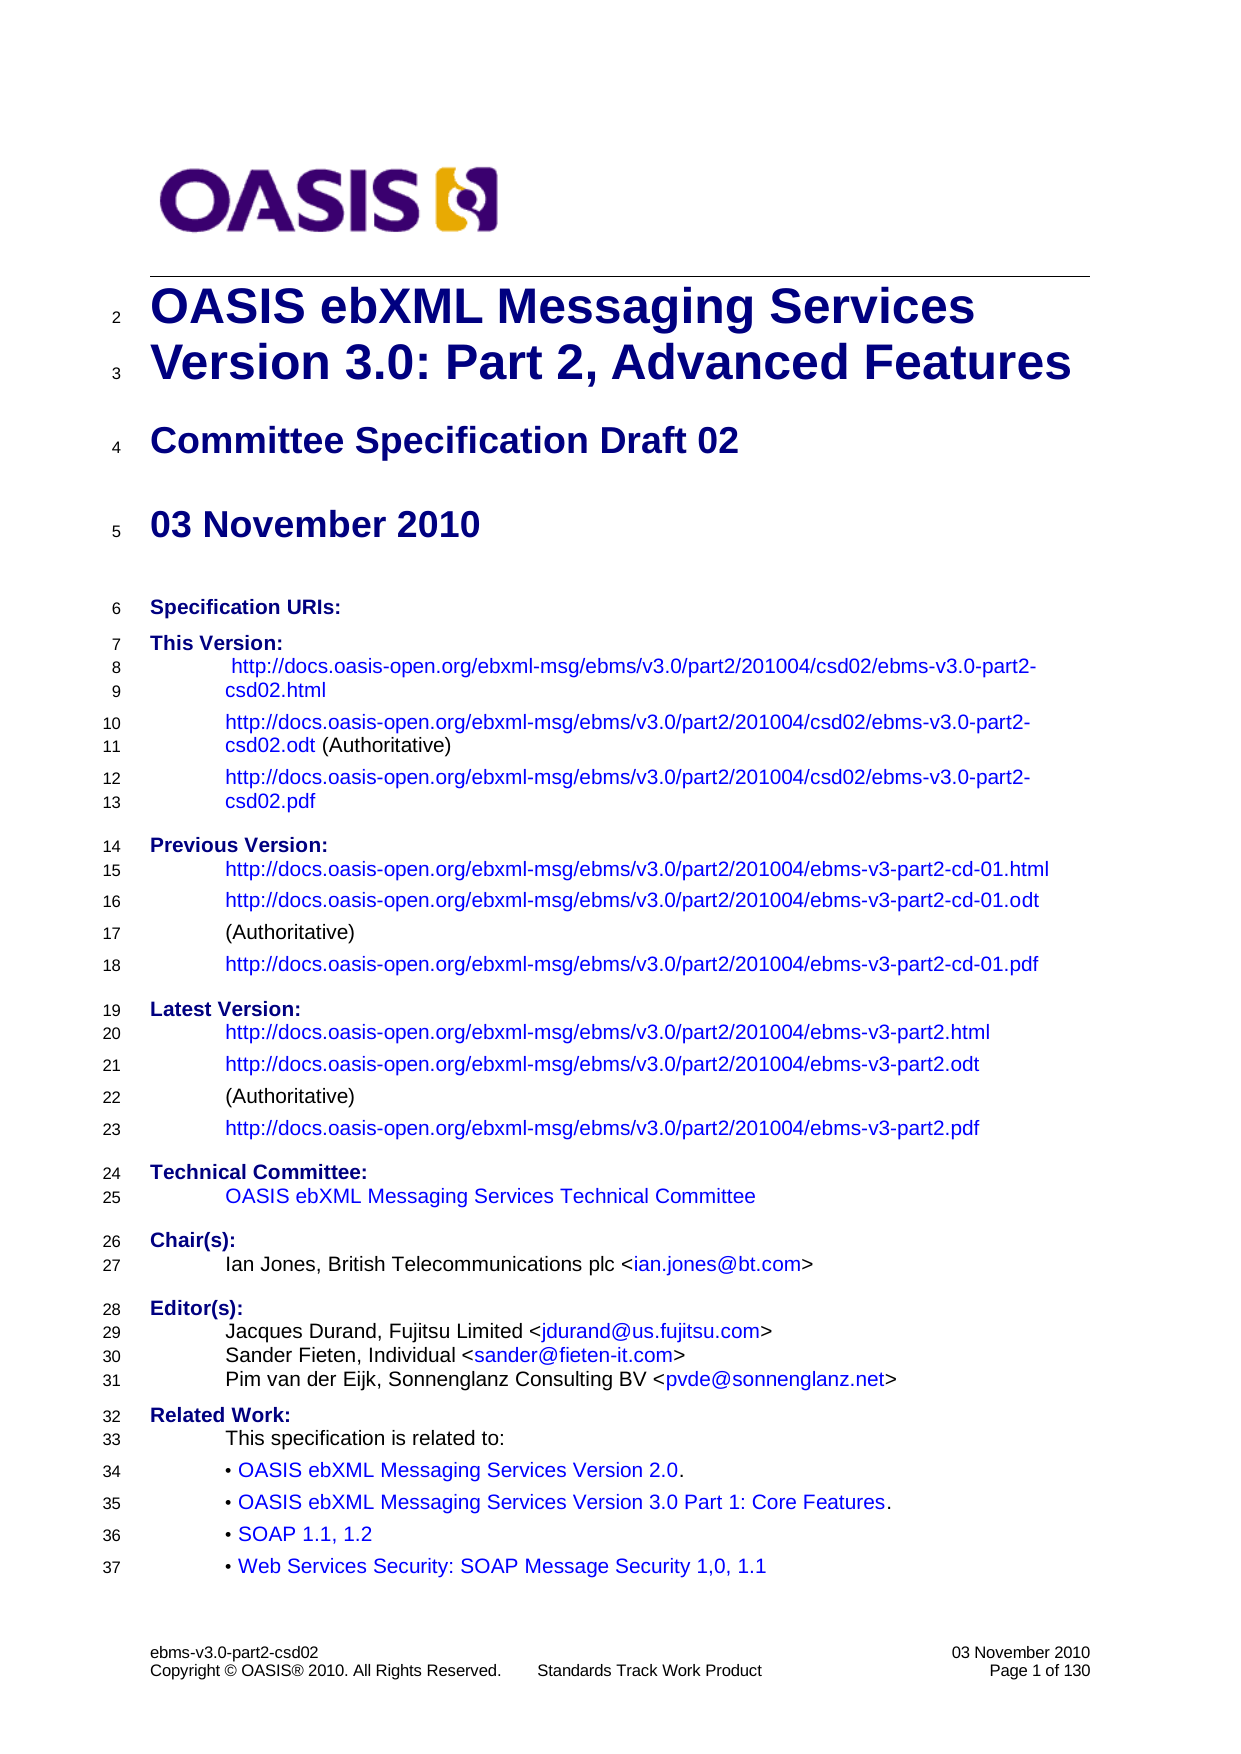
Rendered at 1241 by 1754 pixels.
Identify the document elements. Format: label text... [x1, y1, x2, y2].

title OASIS ebXML Messaging Services Version 3.0: Part 2, Advanced Features [150, 277, 1090, 390]
subtitle Committee Specification Draft 02 [150, 419, 1090, 461]
title http://docs.oasis-open.org/ebxml-msg/ebms/v3.0/part2/201004/csd02/ebms-v3.0-part2-csd02.odt (Authoritative) [225, 710, 1090, 757]
text Jacques Durand, Fujitsu Limited <jdurand@us.fujitsu.com> [225, 1320, 1090, 1343]
title Ian Jones, British Telecommunications plc <ian.jones@bt.com> [225, 1252, 1090, 1276]
title Related Work: [150, 1403, 1090, 1427]
title http://docs.oasis-open.org/ebxml-msg/ebms/v3.0/part2/201004/ebms-v3-part2.odt [225, 1052, 1090, 1076]
title Web Services Security: SOAP Message Security 1,0, 1.1 [225, 1554, 1090, 1578]
text Sander Fieten, Individual <sander@fieten-it.com> [225, 1343, 1090, 1367]
title http://docs.oasis-open.org/ebxml-msg/ebms/v3.0/part2/201004/ebms-v3-part2.pdf [225, 1116, 1090, 1140]
title OASIS ebXML Messaging Services Version 2.0. [225, 1458, 1090, 1482]
title Editor(s): [150, 1296, 1090, 1320]
text Pim van der Eijk, Sonnenglanz Consulting BV <pvde@sonnenglanz.net> [225, 1367, 1090, 1391]
title Previous Version: [150, 833, 1090, 857]
picture [150, 150, 512, 245]
title OASIS ebXML Messaging Services Version 3.0 Part 1: Core Features. [225, 1490, 1090, 1514]
title This Version: [150, 631, 1090, 655]
title Chair(s): [150, 1228, 1090, 1252]
title Specification URIs: [150, 595, 1090, 619]
title http://docs.oasis-open.org/ebxml-msg/ebms/v3.0/part2/201004/csd02/ebms-v3.0-part2-csd02.pdf [225, 766, 1090, 813]
title SOAP 1.1, 1.2 [225, 1522, 1090, 1546]
title http://docs.oasis-open.org/ebxml-msg/ebms/v3.0/part2/201004/ebms-v3-part2-cd-01.pdf [225, 953, 1090, 976]
title OASIS ebXML Messaging Services Technical Committee [225, 1184, 1090, 1208]
title (Authoritative) [225, 921, 1090, 944]
title http://docs.oasis-open.org/ebxml-msg/ebms/v3.0/part2/201004/ebms-v3-part2-cd-01.html [225, 857, 1090, 881]
title This specification is related to: [225, 1427, 1090, 1450]
subtitle 03 November 2010 [150, 503, 1090, 545]
title (Authoritative) [225, 1084, 1090, 1108]
title http://docs.oasis-open.org/ebxml-msg/ebms/v3.0/part2/201004/csd02/ebms-v3.0-part2-csd02.html [225, 655, 1090, 702]
title http://docs.oasis-open.org/ebxml-msg/ebms/v3.0/part2/201004/ebms-v3-part2-cd-01.odt [225, 889, 1090, 912]
title Latest Version: [150, 997, 1090, 1021]
title Technical Committee: [150, 1161, 1090, 1184]
title http://docs.oasis-open.org/ebxml-msg/ebms/v3.0/part2/201004/ebms-v3-part2.html [225, 1021, 1090, 1044]
